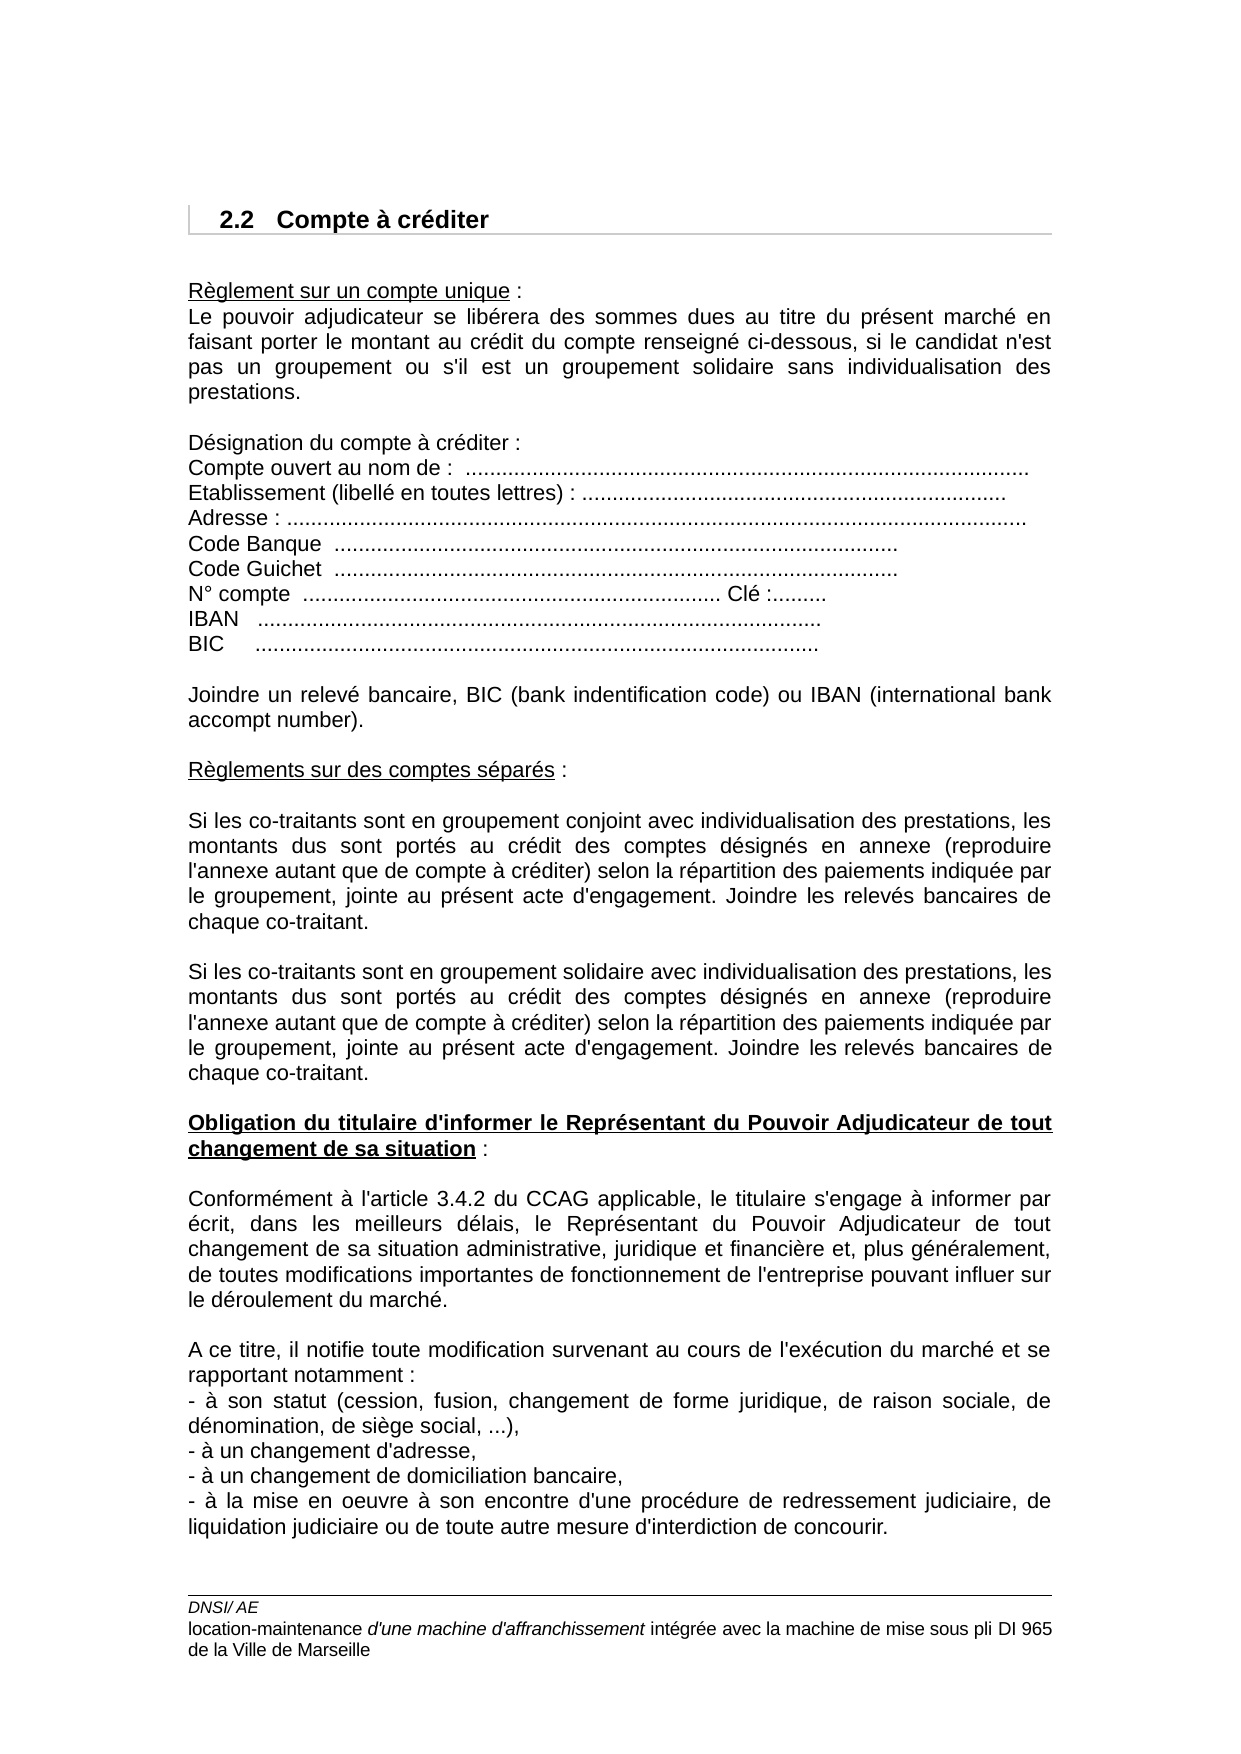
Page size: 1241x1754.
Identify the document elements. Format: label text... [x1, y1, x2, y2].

text IBAN ............................................................................................. [188, 606, 1052, 631]
text - à son statut (cession, fusion, changement de forme juridique, de raison sociale, de dénomination, de siège social, ...), [188, 1387, 1052, 1438]
text Etablissement (libellé en toutes lettres) : ...................................................................... [188, 480, 1052, 505]
text Si les co-traitants sont en groupement conjoint avec individualisation des prestations, les montants dus sont portés au crédit des comptes désignés en annexe (reproduire l'annexe autant que de compte à créditer) selon la répartition des paiements indiquée par le groupement, jointe au présent acte d'engagement. Joindre les relevés bancaires de chaque co-traitant. [188, 808, 1052, 934]
text Règlements sur des comptes séparés : [188, 757, 1052, 782]
text Si les co-traitants sont en groupement solidaire avec individualisation des prestations, les montants dus sont portés au crédit des comptes désignés en annexe (reproduire l'annexe autant que de compte à créditer) selon la répartition des paiements indiquée par le groupement, jointe au présent acte d'engagement. Joindre les relevés bancaires de chaque co-traitant. [188, 959, 1052, 1085]
text Code Guichet ............................................................................................. [188, 556, 1052, 581]
text - à la mise en oeuvre à son encontre d'une procédure de redressement judiciaire, de liquidation judiciaire ou de toute autre mesure d'interdiction de concourir. [188, 1488, 1052, 1539]
text N° compte ..................................................................... Clé :......... [188, 581, 1052, 606]
subtitle Compte à créditer [188, 204, 1052, 233]
text - à un changement de domiciliation bancaire, [188, 1463, 1052, 1488]
text Désignation du compte à créditer : [188, 429, 1052, 455]
text Adresse : .......................................................................................................................... [188, 505, 1052, 530]
text changement de sa situation : [188, 1133, 1052, 1161]
text BIC ............................................................................................. [188, 631, 1052, 656]
text Code Banque ............................................................................................. [188, 530, 1052, 556]
text - à un changement d'adresse, [188, 1438, 1052, 1463]
text Compte ouvert au nom de : ............................................................................................. [188, 455, 1052, 480]
text Conformément à l'article 3.4.2 du CCAG applicable, le titulaire s'engage à informer par écrit, dans les meilleurs délais, le Représentant du Pouvoir Adjudicateur de tout changement de sa situation administrative, juridique et financière et, plus généralement, de toutes modifications importantes de fonctionnement de l'entreprise pouvant influer sur le déroulement du marché. [188, 1186, 1052, 1312]
text Le pouvoir adjudicateur se libérera des sommes dues au titre du présent marché en faisant porter le montant au crédit du compte renseigné ci-dessous, si le candidat n'est pas un groupement ou s'il est un groupement solidaire sans individualisation des prestations. [188, 303, 1052, 404]
text Obligation du titulaire d'informer le Représentant du Pouvoir Adjudicateur de tout [188, 1110, 1052, 1132]
text A ce titre, il notifie toute modification survenant au cours de l'exécution du marché et se rapportant notamment : [188, 1337, 1052, 1387]
text Règlement sur un compte unique : [188, 278, 1052, 303]
text Joindre un relevé bancaire, BIC (bank indentification code) ou IBAN (international bank accompt number). [188, 682, 1052, 732]
